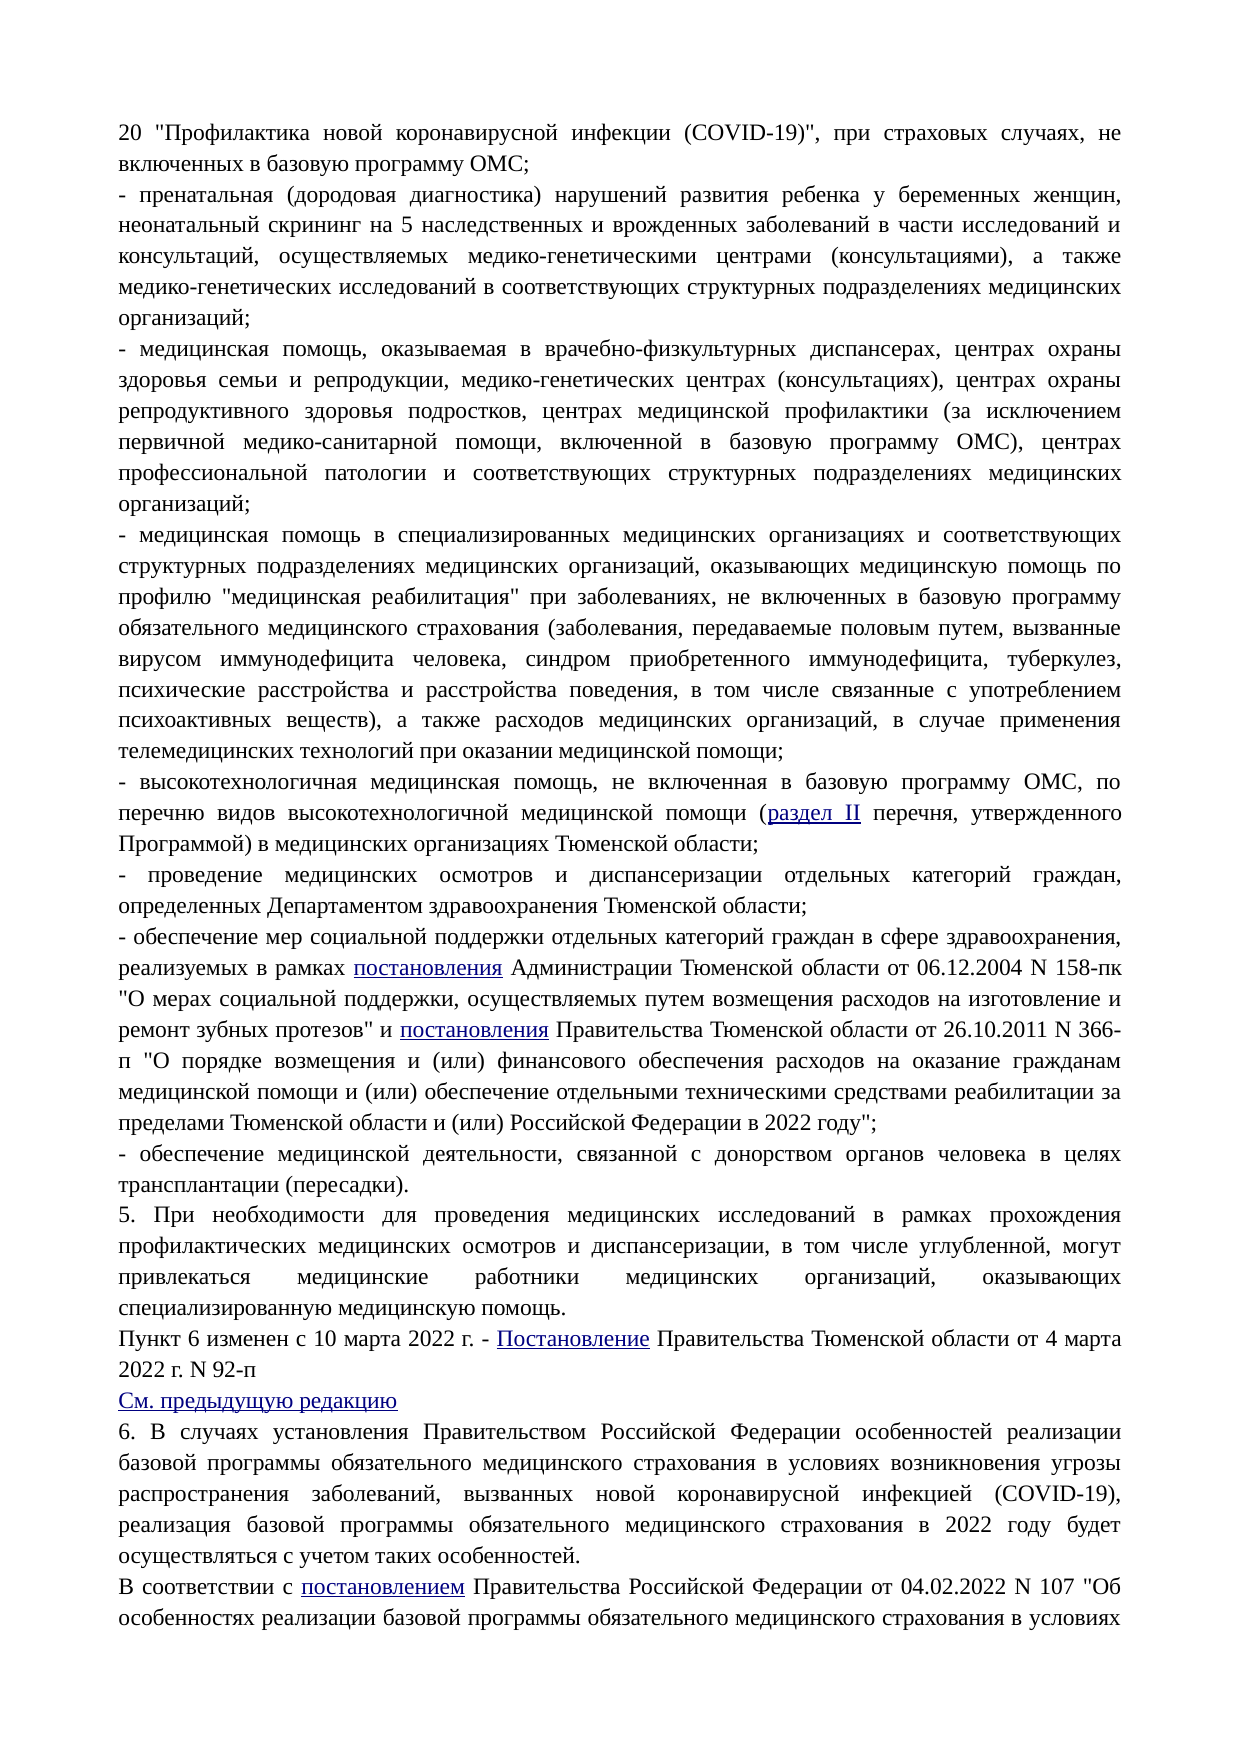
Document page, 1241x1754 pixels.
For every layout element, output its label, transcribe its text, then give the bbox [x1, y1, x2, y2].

text См. предыдущую редакцию [118, 1387, 1122, 1413]
text В соответствии с постановлением Правительства Российской Федерации от 04.02.2022 N 107 "Об особенностях реализации базовой программы обязательного медицинского страхования в условиях [118, 1572, 1122, 1630]
text Пункт 6 изменен с 10 марта 2022 г. - Постановление Правительства Тюменской области от 4 марта 2022 г. N 92-п [118, 1325, 1122, 1383]
text - обеспечение медицинской деятельности, связанной с донорством органов человека в целях трансплантации (пересадки). [118, 1139, 1122, 1197]
text 20 "Профилактика новой коронавирусной инфекции (COVID-19)", при страховых случаях, не включенных в базовую программу ОМС; [118, 118, 1122, 176]
text - медицинская помощь в специализированных медицинских организациях и соответствующих структурных подразделениях медицинских организаций, оказывающих медицинскую помощь по профилю "медицинская реабилитация" при заболеваниях, не включенных в базовую программу обязательного медицинского страхования (заболевания, передаваемые половым путем, вызванные вирусом иммунодефицита человека, синдром приобретенного иммунодефицита, туберкулез, психические расстройства и расстройства поведения, в том числе связанные с употреблением психоактивных веществ), а также расходов медицинских организаций, в случае применения телемедицинских технологий при оказании медицинской помощи; [118, 520, 1122, 764]
text - проведение медицинских осмотров и диспансеризации отдельных категорий граждан, определенных Департаментом здравоохранения Тюменской области; [118, 861, 1122, 918]
text 5. При необходимости для проведения медицинских исследований в рамках прохождения профилактических медицинских осмотров и диспансеризации, в том числе углубленной, могут привлекаться медицинские работники медицинских организаций, оказывающих специализированную медицинскую помощь. [118, 1201, 1122, 1321]
text - пренатальная (дородовая диагностика) нарушений развития ребенка у беременных женщин, неонатальный скрининг на 5 наследственных и врожденных заболеваний в части исследований и консультаций, осуществляемых медико-генетическими центрами (консультациями), а также медико-генетических исследований в соответствующих структурных подразделениях медицинских организаций; [118, 180, 1122, 331]
text - обеспечение мер социальной поддержки отдельных категорий граждан в сфере здравоохранения, реализуемых в рамках постановления Администрации Тюменской области от 06.12.2004 N 158-пк "О мерах социальной поддержки, осуществляемых путем возмещения расходов на изготовление и ремонт зубных протезов" и постановления Правительства Тюменской области от 26.10.2011 N 366-п "О порядке возмещения и (или) финансового обеспечения расходов на оказание гражданам медицинской помощи и (или) обеспечение отдельными техническими средствами реабилитации за пределами Тюменской области и (или) Российской Федерации в 2022 году"; [118, 922, 1122, 1135]
text 6. В случаях установления Правительством Российской Федерации особенностей реализации базовой программы обязательного медицинского страхования в условиях возникновения угрозы распространения заболеваний, вызванных новой коронавирусной инфекцией (COVID-19), реализация базовой программы обязательного медицинского страхования в 2022 году будет осуществляться с учетом таких особенностей. [118, 1417, 1122, 1568]
text - медицинская помощь, оказываемая в врачебно-физкультурных диспансерах, центрах охраны здоровья семьи и репродукции, медико-генетических центрах (консультациях), центрах охраны репродуктивного здоровья подростков, центрах медицинской профилактики (за исключением первичной медико-санитарной помощи, включенной в базовую программу ОМС), центрах профессиональной патологии и соответствующих структурных подразделениях медицинских организаций; [118, 335, 1122, 516]
text - высокотехнологичная медицинская помощь, не включенная в базовую программу ОМС, по перечню видов высокотехнологичной медицинской помощи (раздел II перечня, утвержденного Программой) в медицинских организациях Тюменской области; [118, 768, 1122, 857]
